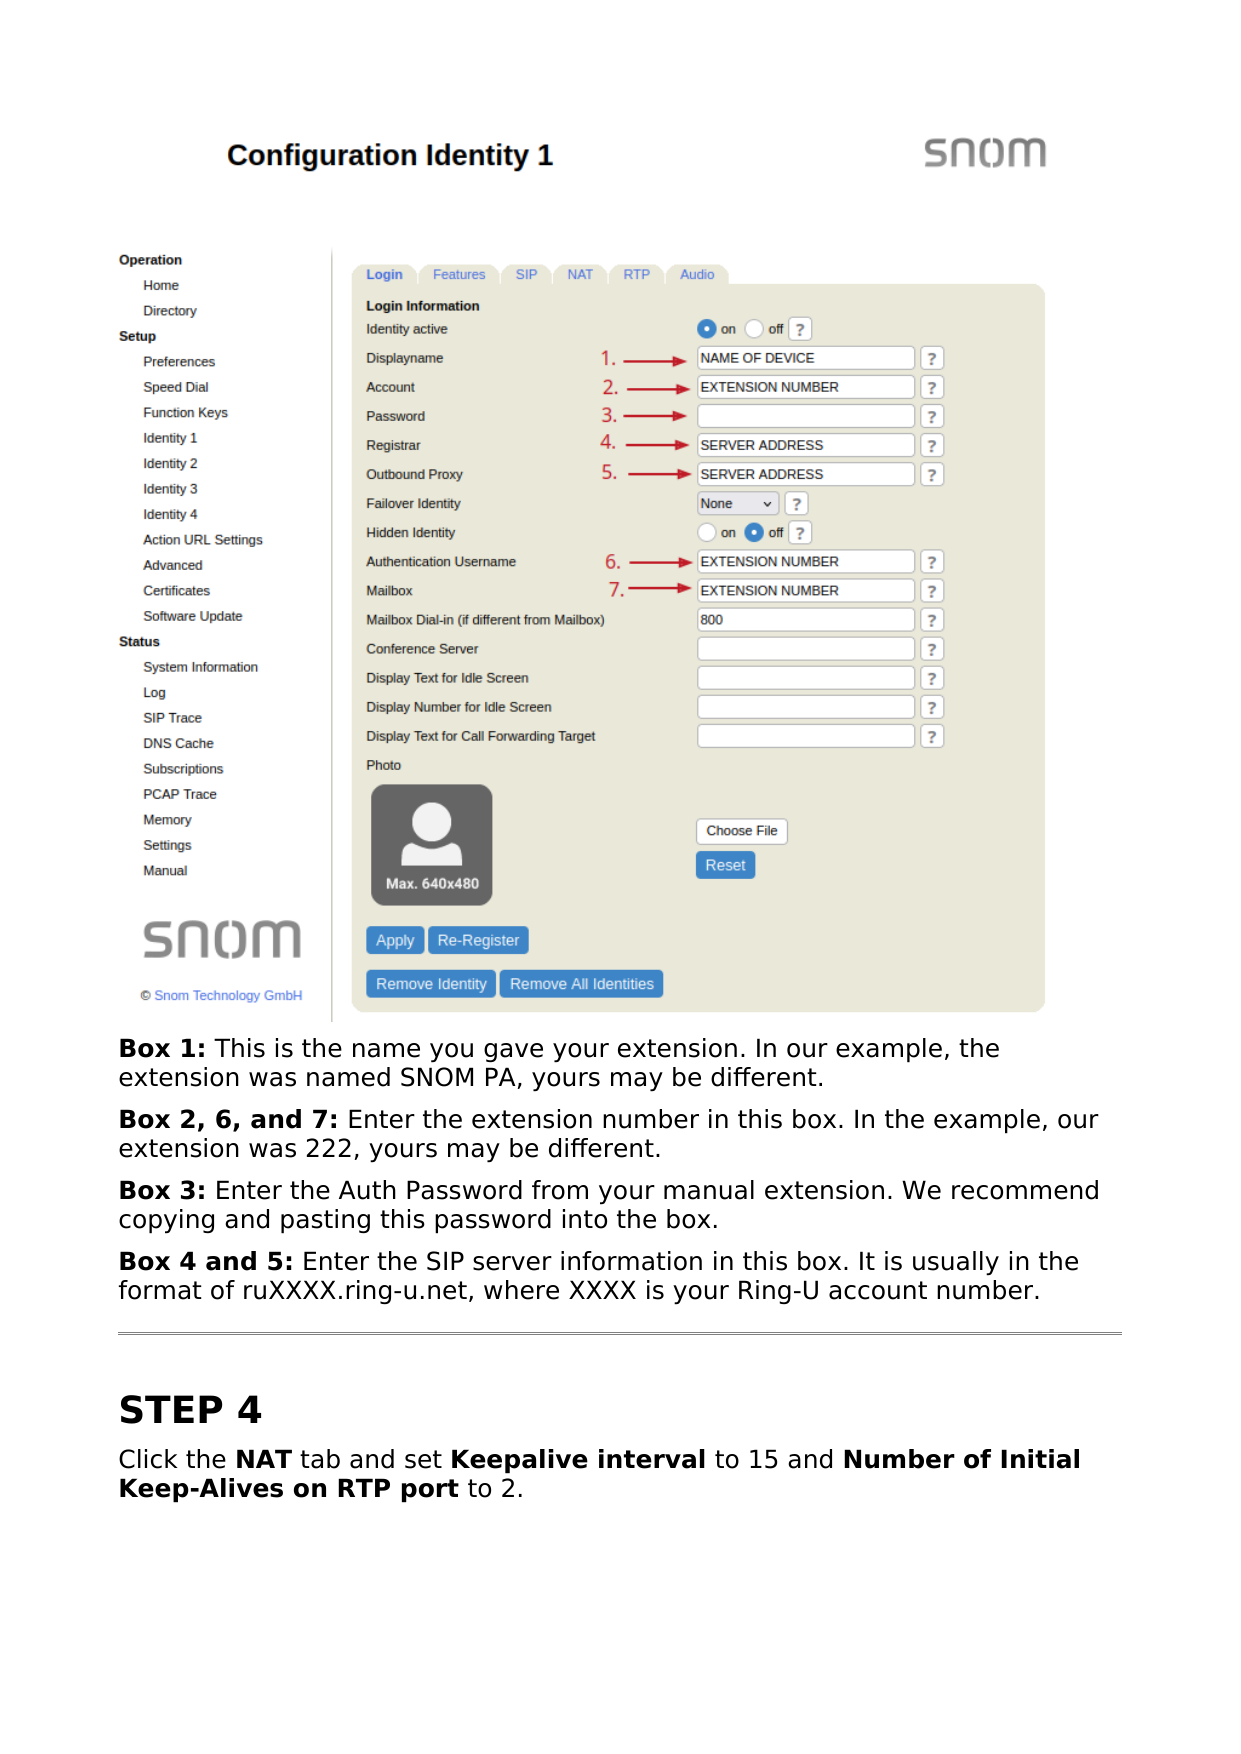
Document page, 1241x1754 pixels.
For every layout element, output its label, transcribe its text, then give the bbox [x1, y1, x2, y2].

text Box 4 and 5: Enter the SIP server information in this box. It is usually in the format of ruXXXX.ring-u.net, where XXXX is your Ring-U account number. [118, 1247, 1122, 1305]
subtitle STEP 4 [118, 1389, 1122, 1433]
picture [118, 118, 1056, 1022]
text Click the NAT tab and set Keepalive interval to 15 and Number of Initial Keep-Alives on RTP port to 2. [118, 1445, 1122, 1503]
text Box 2, 6, and 7: Enter the extension number in this box. In the example, our extension was 222, yours may be different. [118, 1105, 1122, 1163]
text Box 1: This is the name you gave your extension. In our example, the extension was named SNOM PA, yours may be different. [118, 1034, 1122, 1093]
text Box 3: Enter the Auth Password from your manual extension. We recommend copying and pasting this password into the box. [118, 1176, 1122, 1234]
